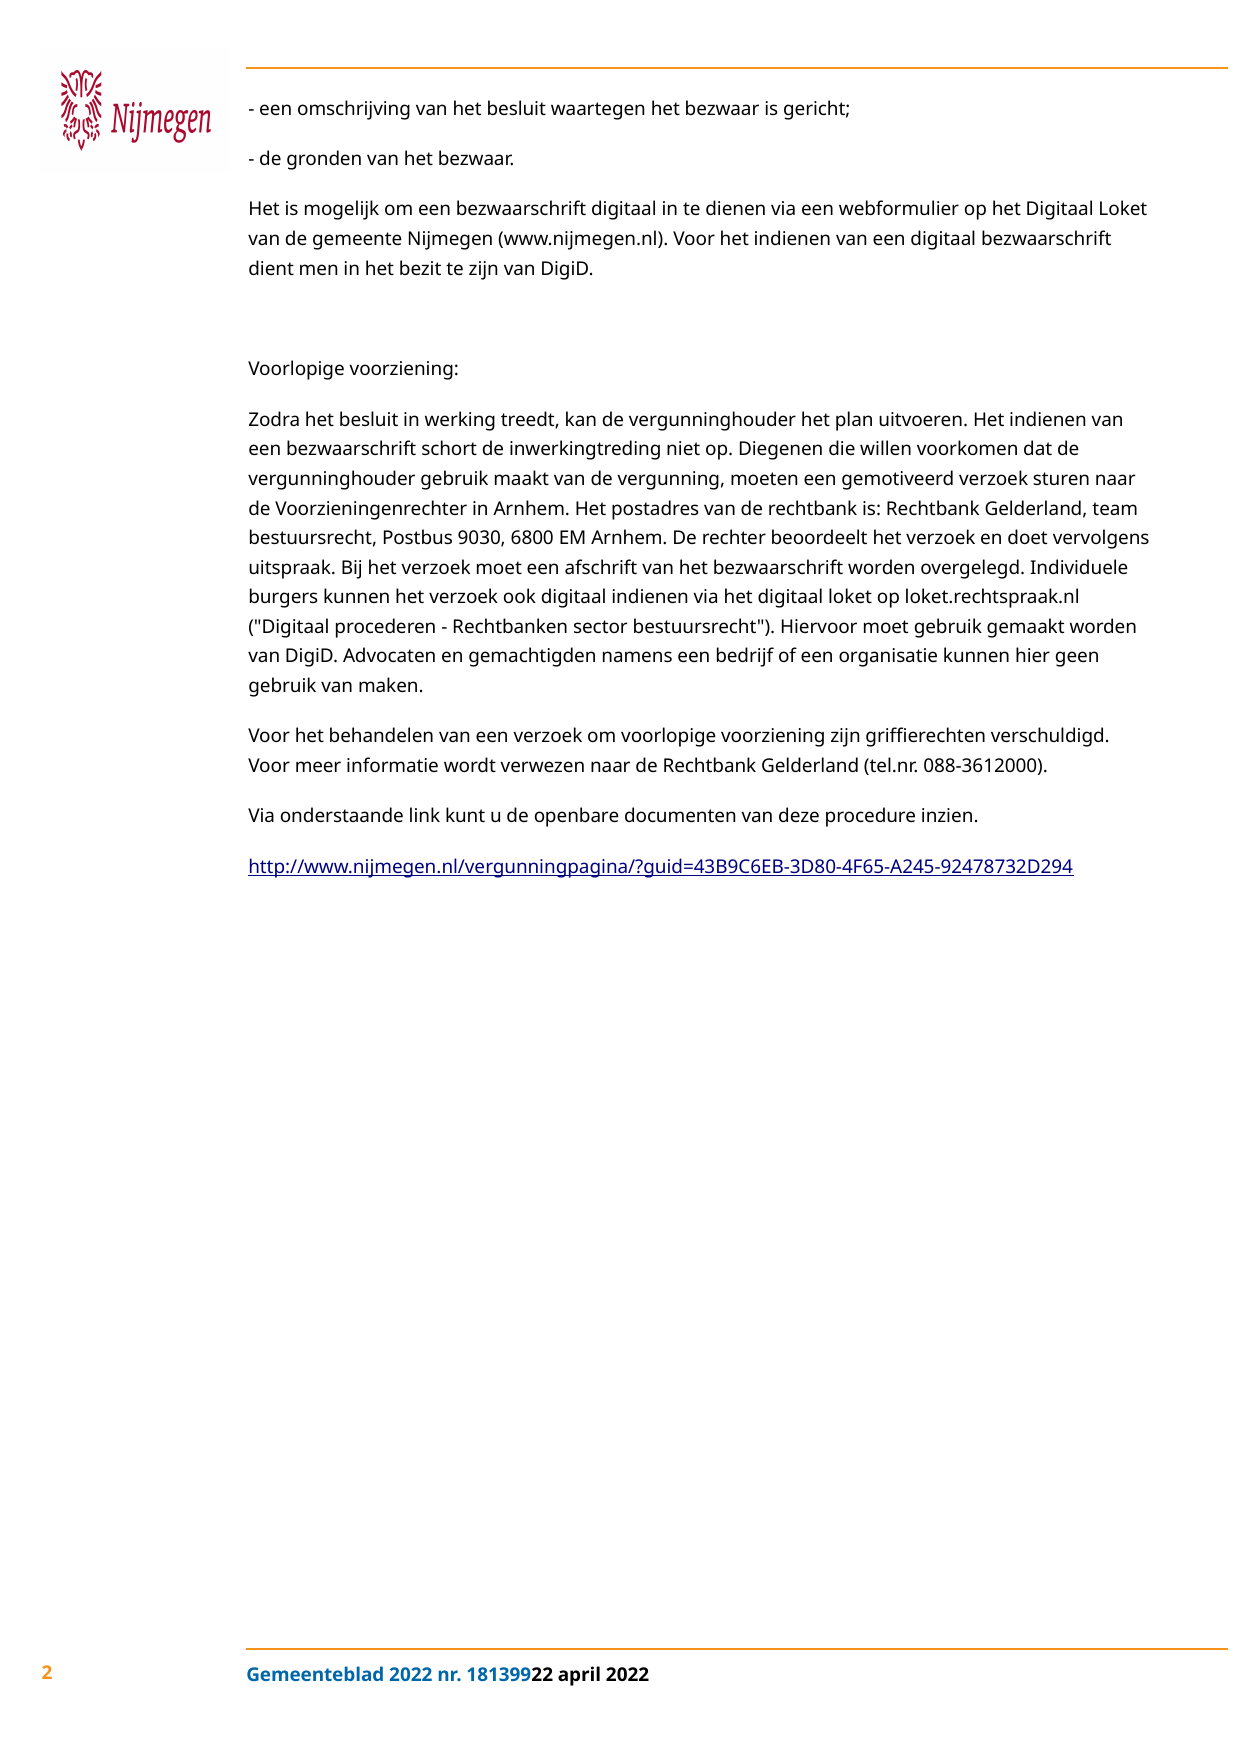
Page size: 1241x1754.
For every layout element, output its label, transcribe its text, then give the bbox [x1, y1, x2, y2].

text - de gronden van het bezwaar. [248, 145, 1152, 171]
text Voorlopige voorziening: [248, 356, 1152, 381]
text Voor het behandelen van een verzoek om voorlopige voorziening zijn griffierechten verschuldigd. Voor meer informatie wordt verwezen naar de Rechtbank Gelderland (tel.nr. 088-3612000). [248, 723, 1152, 778]
text http://www.nijmegen.nl/vergunningpagina/?guid=43B9C6EB-3D80-4F65-A245-92478732D294 [248, 853, 1152, 879]
text - een omschrijving van het besluit waartegen het bezwaar is gericht; [248, 95, 1152, 121]
text Het is mogelijk om een bezwaarschrift digitaal in te dienen via een webformulier op het Digitaal Loket van de gemeente Nijmegen (www.nijmegen.nl). Voor het indienen van een digitaal bezwaarschrift dient men in het bezit te zijn van DigiD. [248, 196, 1152, 281]
text Zodra het besluit in werking treedt, kan de vergunninghouder het plan uitvoeren. Het indienen van een bezwaarschrift schort de inwerkingtreding niet op. Diegenen die willen voorkomen dat de vergunninghouder gebruik maakt van de vergunning, moeten een gemotiveerd verzoek sturen naar de Voorzieningenrechter in Arnhem. Het postadres van de rechtbank is: Rechtbank Gelderland, team bestuursrecht, Postbus 9030, 6800 EM Arnhem. De rechter beoordeelt het verzoek en doet vervolgens uitspraak. Bij het verzoek moet een afschrift van het bezwaarschrift worden overgelegd. Individuele burgers kunnen het verzoek ook digitaal indienen via het digitaal loket op loket.rechtspraak.nl ("Digitaal procederen - Rechtbanken sector bestuursrecht"). Hiervoor moet gebruik gemaakt worden van DigiD. Advocaten en gemachtigden namens een bedrijf of een organisatie kunnen hier geen gebruik van maken. [248, 406, 1152, 698]
text Via onderstaande link kunt u de openbare documenten van deze procedure inzien. [248, 803, 1152, 828]
picture [41, 47, 231, 172]
